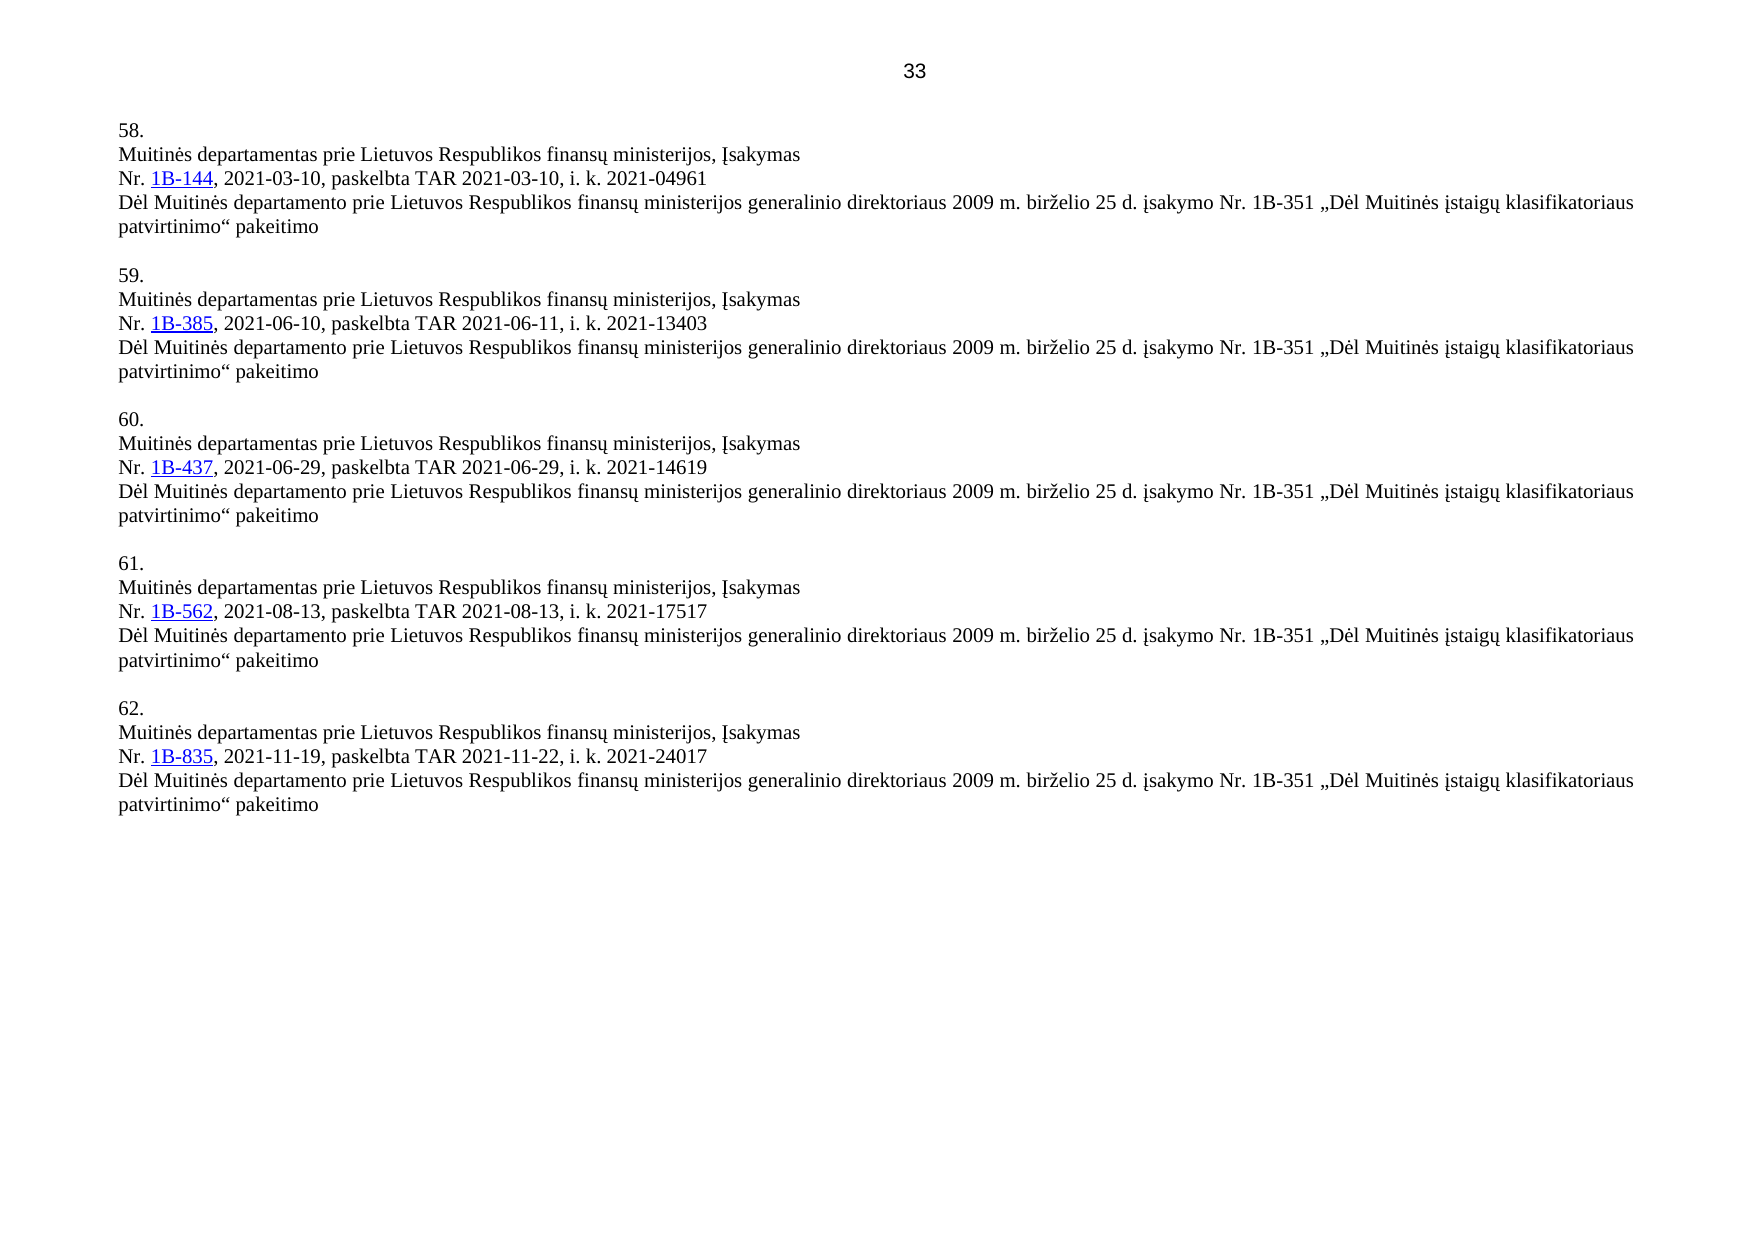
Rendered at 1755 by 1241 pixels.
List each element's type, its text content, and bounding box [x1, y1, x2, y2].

text Nr. 1B-562, 2021-08-13, paskelbta TAR 2021-08-13, i. k. 2021-17517 [118, 599, 1636, 623]
text Dėl Muitinės departamento prie Lietuvos Respublikos finansų ministerijos generalinio direktoriaus 2009 m. birželio 25 d. įsakymo Nr. 1B-351 „Dėl Muitinės įstaigų klasifikatoriaus patvirtinimo“ pakeitimo [118, 623, 1636, 672]
text 60. [118, 407, 1636, 431]
text Dėl Muitinės departamento prie Lietuvos Respublikos finansų ministerijos generalinio direktoriaus 2009 m. birželio 25 d. įsakymo Nr. 1B-351 „Dėl Muitinės įstaigų klasifikatoriaus patvirtinimo“ pakeitimo [118, 479, 1636, 527]
text 58. [118, 118, 1636, 142]
text 59. [118, 262, 1636, 287]
text Muitinės departamentas prie Lietuvos Respublikos finansų ministerijos, Įsakymas [118, 287, 1636, 311]
text 62. [118, 696, 1636, 720]
text Muitinės departamentas prie Lietuvos Respublikos finansų ministerijos, Įsakymas [118, 575, 1636, 599]
text Nr. 1B-835, 2021-11-19, paskelbta TAR 2021-11-22, i. k. 2021-24017 [118, 744, 1636, 768]
text Dėl Muitinės departamento prie Lietuvos Respublikos finansų ministerijos generalinio direktoriaus 2009 m. birželio 25 d. įsakymo Nr. 1B-351 „Dėl Muitinės įstaigų klasifikatoriaus patvirtinimo“ pakeitimo [118, 768, 1636, 816]
text Dėl Muitinės departamento prie Lietuvos Respublikos finansų ministerijos generalinio direktoriaus 2009 m. birželio 25 d. įsakymo Nr. 1B-351 „Dėl Muitinės įstaigų klasifikatoriaus patvirtinimo“ pakeitimo [118, 190, 1636, 238]
text Muitinės departamentas prie Lietuvos Respublikos finansų ministerijos, Įsakymas [118, 431, 1636, 455]
text Muitinės departamentas prie Lietuvos Respublikos finansų ministerijos, Įsakymas [118, 142, 1636, 166]
text Dėl Muitinės departamento prie Lietuvos Respublikos finansų ministerijos generalinio direktoriaus 2009 m. birželio 25 d. įsakymo Nr. 1B-351 „Dėl Muitinės įstaigų klasifikatoriaus patvirtinimo“ pakeitimo [118, 335, 1636, 383]
text 61. [118, 551, 1636, 575]
text Nr. 1B-437, 2021-06-29, paskelbta TAR 2021-06-29, i. k. 2021-14619 [118, 455, 1636, 479]
text Muitinės departamentas prie Lietuvos Respublikos finansų ministerijos, Įsakymas [118, 720, 1636, 744]
text Nr. 1B-144, 2021-03-10, paskelbta TAR 2021-03-10, i. k. 2021-04961 [118, 166, 1636, 190]
text Nr. 1B-385, 2021-06-10, paskelbta TAR 2021-06-11, i. k. 2021-13403 [118, 311, 1636, 335]
